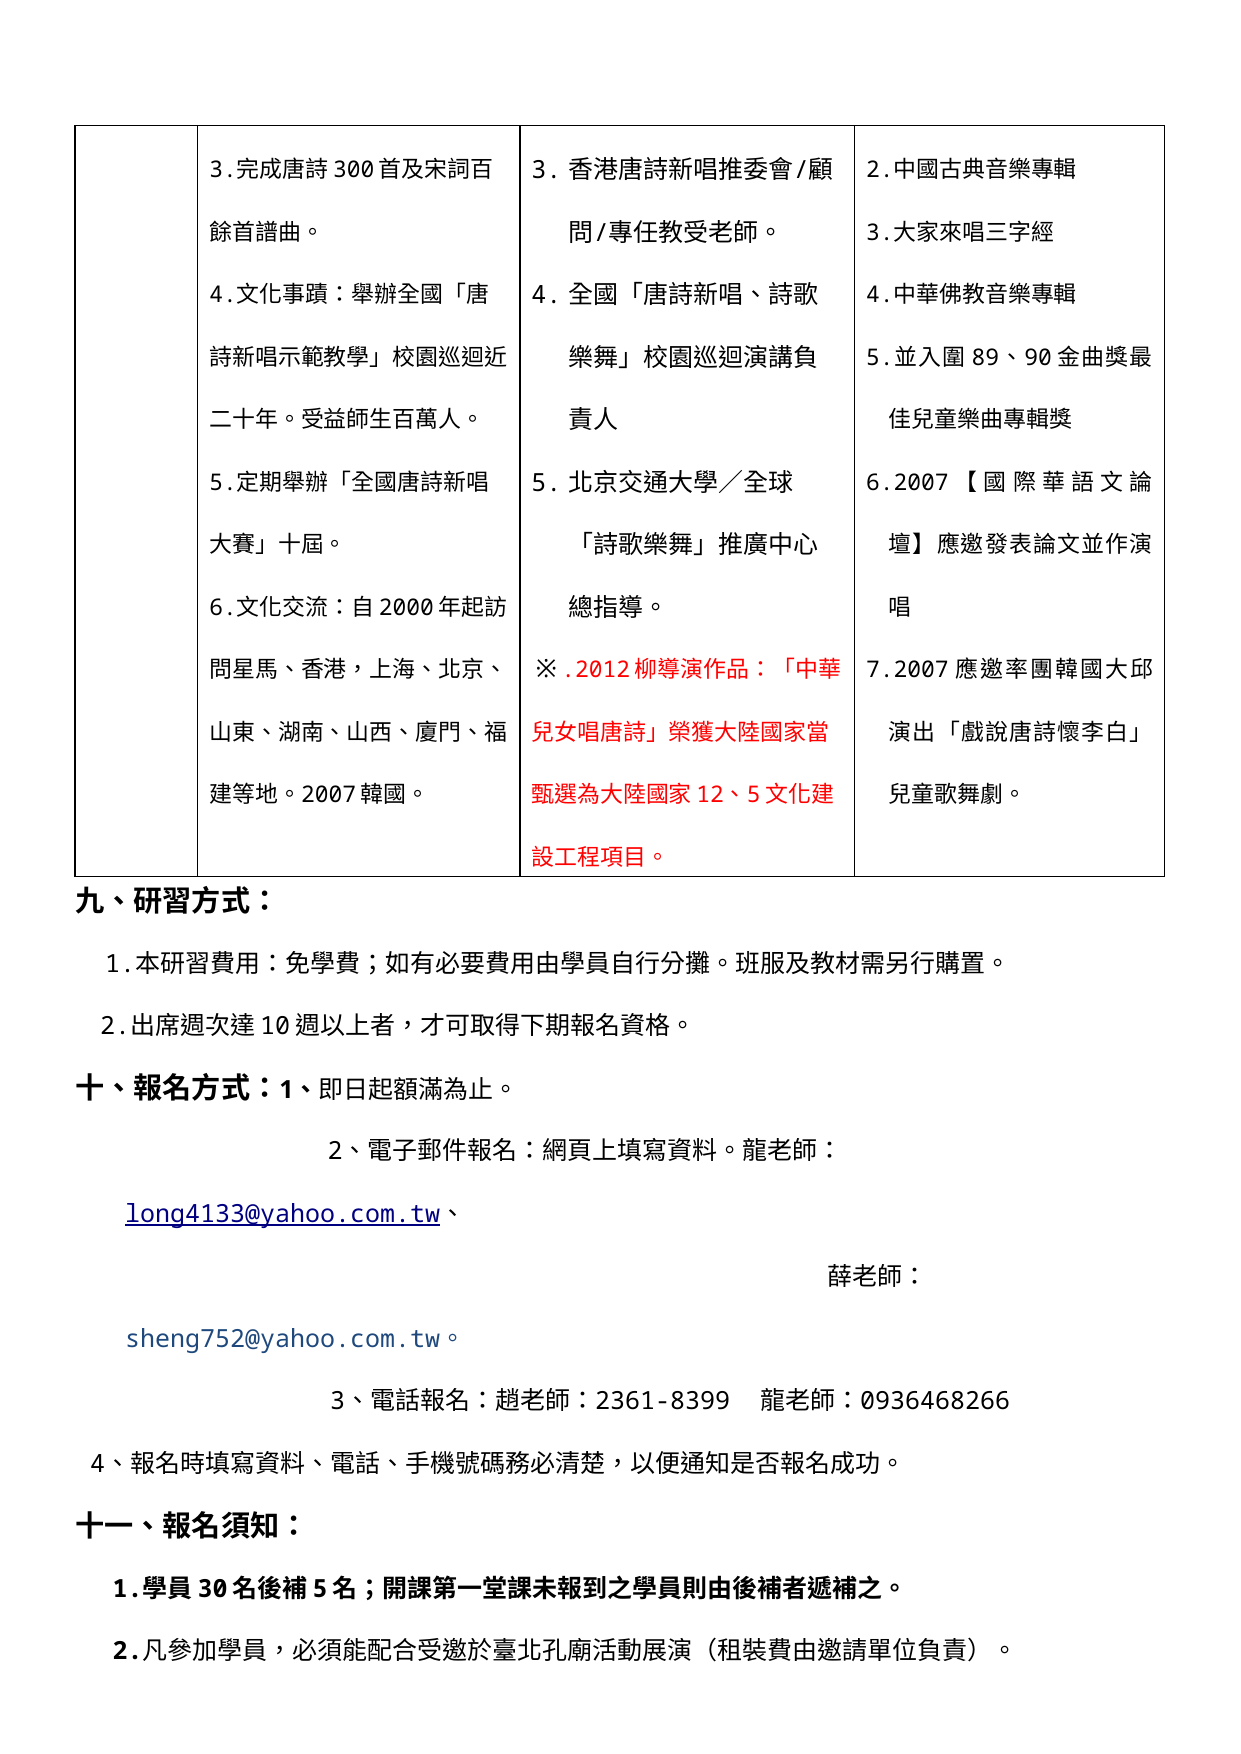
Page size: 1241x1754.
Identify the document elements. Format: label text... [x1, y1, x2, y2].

text 2、電子郵件報名：網頁上填寫資料。龍老師：long4133@yahoo.com.tw、 [75, 1107, 1165, 1232]
table_header 3.完成唐詩300首及宋詞百餘首譜曲。 4.文化事蹟：舉辦全國「唐詩新唱示範教學」校園巡迴近二十年。受益師生百萬人。 5.定期舉辦「全國唐詩新唱大賽」十屆。 6.文化交流：自2000年起訪問星馬、香港，上海、北京、山東、湖南、山西、廈門、福建等地。2007韓國。 [198, 126, 519, 876]
text 2.凡參加學員，必須能配合受邀於臺北孔廟活動展演（租裝費由邀請單位負責）。 [75, 1607, 1165, 1669]
text 薛老師：sheng752@yahoo.com.tw。 [75, 1232, 1165, 1357]
text 九、研習方式： [75, 877, 1165, 919]
table_header 2.中國古典音樂專輯 3.大家來唱三字經 4.中華佛教音樂專輯 5.並入圍89、90金曲獎最佳兒童樂曲專輯獎 6.2007【國際華語文論壇】應邀發表論文並作演唱 7.2007應邀率團韓國大邱演出「戲說唐詩懷李白」兒童歌舞劇。 [855, 126, 1164, 876]
text 4、報名時填寫資料、電話、手機號碼務必清楚，以便通知是否報名成功。 [75, 1419, 1227, 1482]
text 1.學員30名後補5名；開課第一堂課未報到之學員則由後補者遞補之。 [75, 1544, 1165, 1607]
table_header [76, 126, 197, 876]
table_header 1.電影導演、編劇、作曲家 「唐詩新唱／詩歌樂舞」推創人 詩歌樂舞創意劇團 /團長 香港唐詩新唱推委會/顧問/專任教受老師。 全國「唐詩新唱、詩歌樂舞」校園巡迴演講負責人 北京交通大學／全球「詩歌樂舞」推廣中心總指導。 ※.2012柳導演作品：「中華兒女唱唐詩」榮獲大陸國家當甄選為大陸國家12、5文化建設工程項目。 [521, 126, 854, 876]
text 十、報名方式：1、即日起額滿為止。 [75, 1044, 1165, 1107]
text 2.出席週次達10週以上者，才可取得下期報名資格。 [100, 982, 1165, 1044]
text 1.本研習費用：免學費；如有必要費用由學員自行分攤。班服及教材需另行購置。 [75, 919, 1165, 982]
text 十一、報名須知： [75, 1482, 1165, 1544]
text 3、電話報名：趙老師：2361-8399 龍老師：0936468266 [75, 1357, 1165, 1419]
